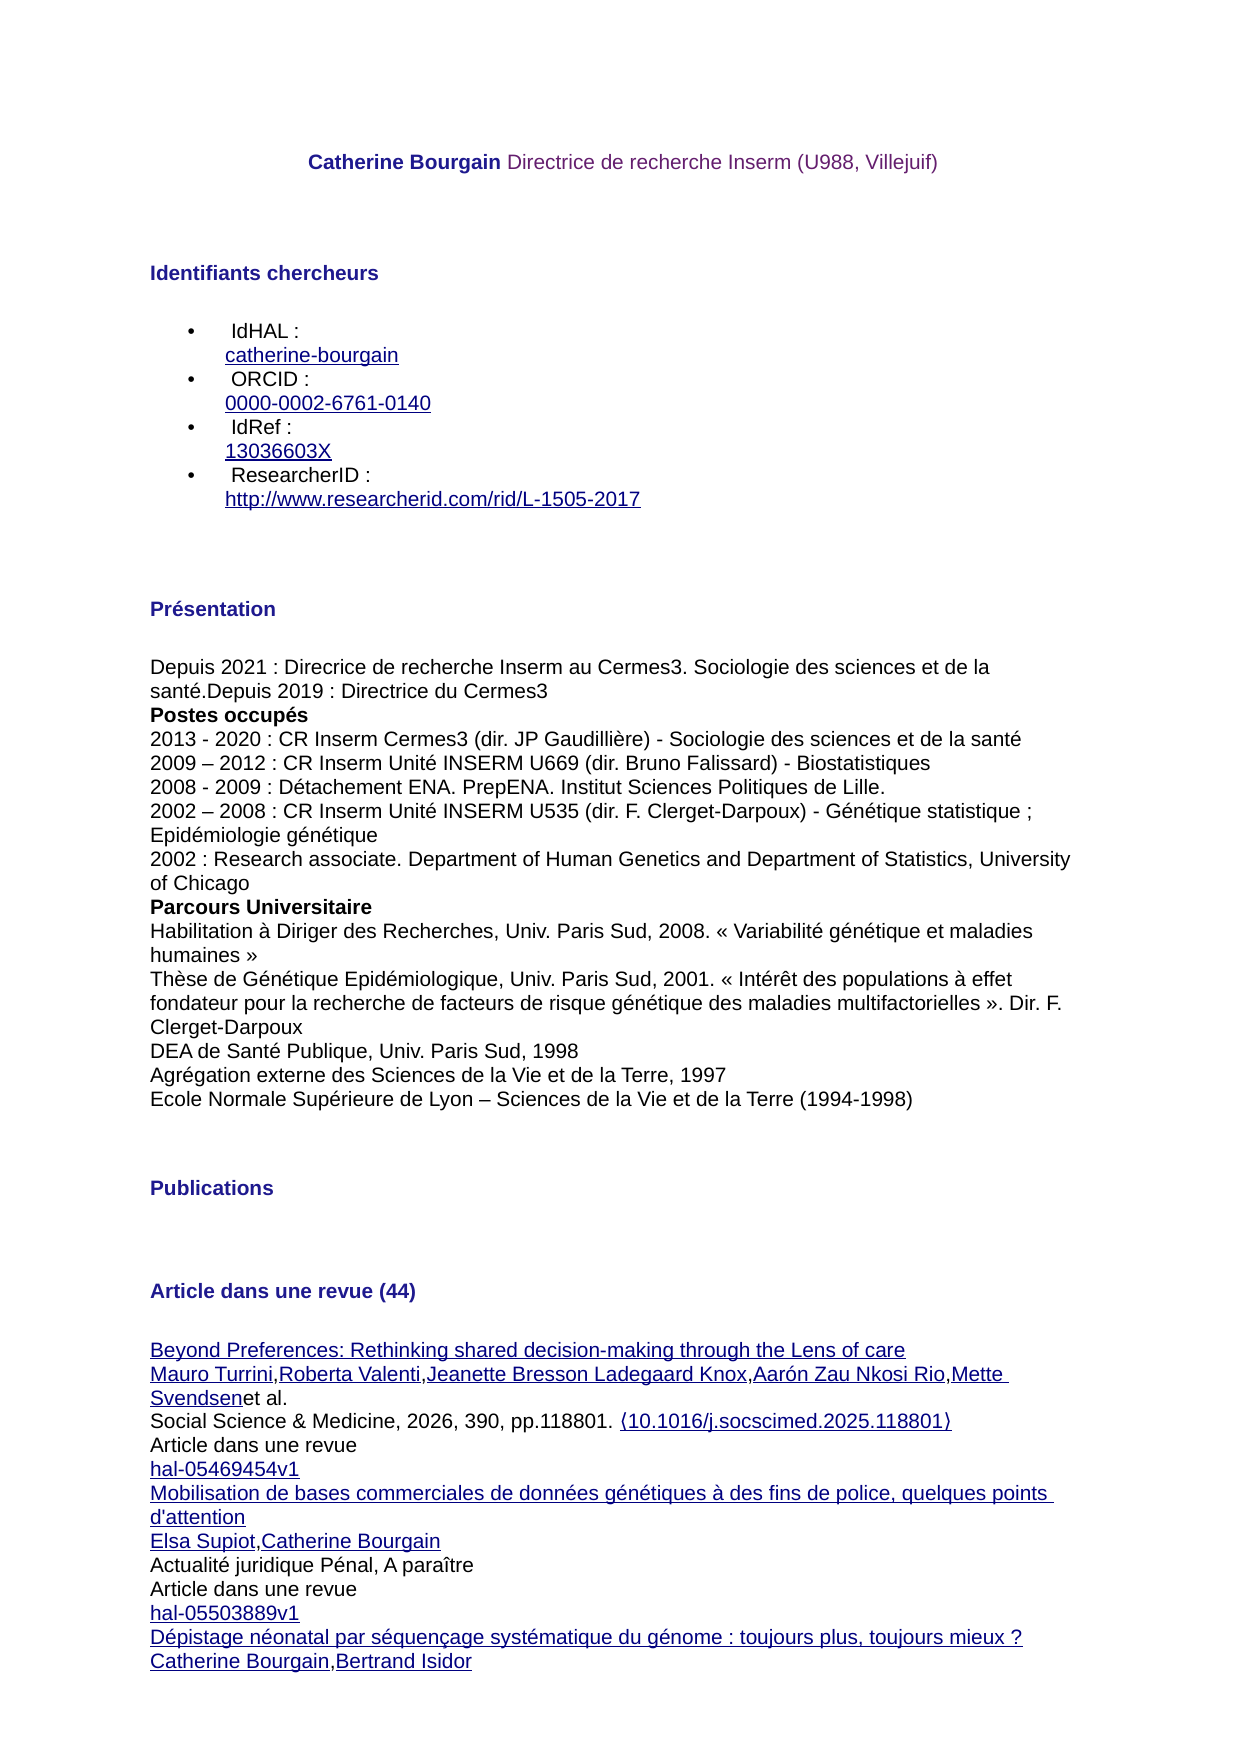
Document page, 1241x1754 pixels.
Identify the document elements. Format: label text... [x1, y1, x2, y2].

list IdHAL : [187, 319, 1090, 343]
table_cell Mobilisation de bases commerciales de données génétiques à des fins de police, quelques points d'attention Elsa Supiot,Catherine Bourgain Actualité juridique Pénal, A paraître Article dans une revue hal-05503889v1 [150, 1481, 1090, 1625]
text 2009 – 2012 : CR Inserm Unité INSERM U669 (dir. Bruno Falissard) - Biostatistiques [150, 751, 1090, 775]
table_header Beyond Preferences: Rethinking shared decision-making through the Lens of care Mauro Turrini,Roberta Valenti,Jeanette Bresson Ladegaard Knox,Aarón Zau Nkosi Rio,Mette Svendsenet al. Social Science & Medicine, 2026, 390, pp.118801. ⟨10.1016/j.socscimed.2025.118801⟩ Article dans une revue hal-05469454v1 [150, 1338, 1090, 1481]
list catherine-bourgain [187, 343, 1090, 367]
list ORCID : [187, 367, 1090, 391]
list ResearcherID : [187, 462, 1090, 486]
text 2008 - 2009 : Détachement ENA. PrepENA. Institut Sciences Politiques de Lille. [150, 775, 1090, 799]
text DEA de Santé Publique, Univ. Paris Sud, 1998 [150, 1038, 1090, 1062]
text Habilitation à Diriger des Recherches, Univ. Paris Sud, 2008. « Variabilité génétique et maladies humaines » [150, 919, 1090, 967]
text Parcours Universitaire [150, 895, 1090, 919]
list IdRef : [187, 414, 1090, 438]
subtitle Identifiants chercheurs [150, 260, 1090, 284]
list http://www.researcherid.com/rid/L-1505-2017 [187, 486, 1090, 510]
table_cell Dépistage néonatal par séquençage systématique du génome : toujours plus, toujours mieux ? Catherine Bourgain,Bertrand Isidor [150, 1625, 1090, 1673]
text Agrégation externe des Sciences de la Vie et de la Terre, 1997 [150, 1062, 1090, 1086]
subtitle Article dans une revue (44) [150, 1279, 1090, 1303]
subtitle Présentation [150, 597, 1090, 621]
text 2002 : Research associate. Department of Human Genetics and Department of Statistics, University of Chicago [150, 847, 1090, 895]
text Postes occupés [150, 703, 1090, 727]
text Ecole Normale Supérieure de Lyon – Sciences de la Vie et de la Terre (1994-1998) [150, 1086, 1090, 1110]
subtitle Catherine Bourgain Directrice de recherche Inserm (U988, Villejuif) [150, 150, 1090, 174]
text 2002 – 2008 : CR Inserm Unité INSERM U535 (dir. F. Clerget-Darpoux) - Génétique statistique ; Epidémiologie génétique [150, 799, 1090, 847]
text Depuis 2021 : Direcrice de recherche Inserm au Cermes3. Sociologie des sciences et de la santé.Depuis 2019 : Directrice du Cermes3 [150, 655, 1090, 703]
list 0000-0002-6761-0140 [187, 391, 1090, 414]
text 2013 - 2020 : CR Inserm Cermes3 (dir. JP Gaudillière) - Sociologie des sciences et de la santé [150, 727, 1090, 751]
list 13036603X [187, 438, 1090, 462]
subtitle Publications [150, 1176, 1090, 1200]
text Thèse de Génétique Epidémiologique, Univ. Paris Sud, 2001. « Intérêt des populations à effet fondateur pour la recherche de facteurs de risque génétique des maladies multifactorielles ». Dir. F. Clerget-Darpoux [150, 967, 1090, 1038]
